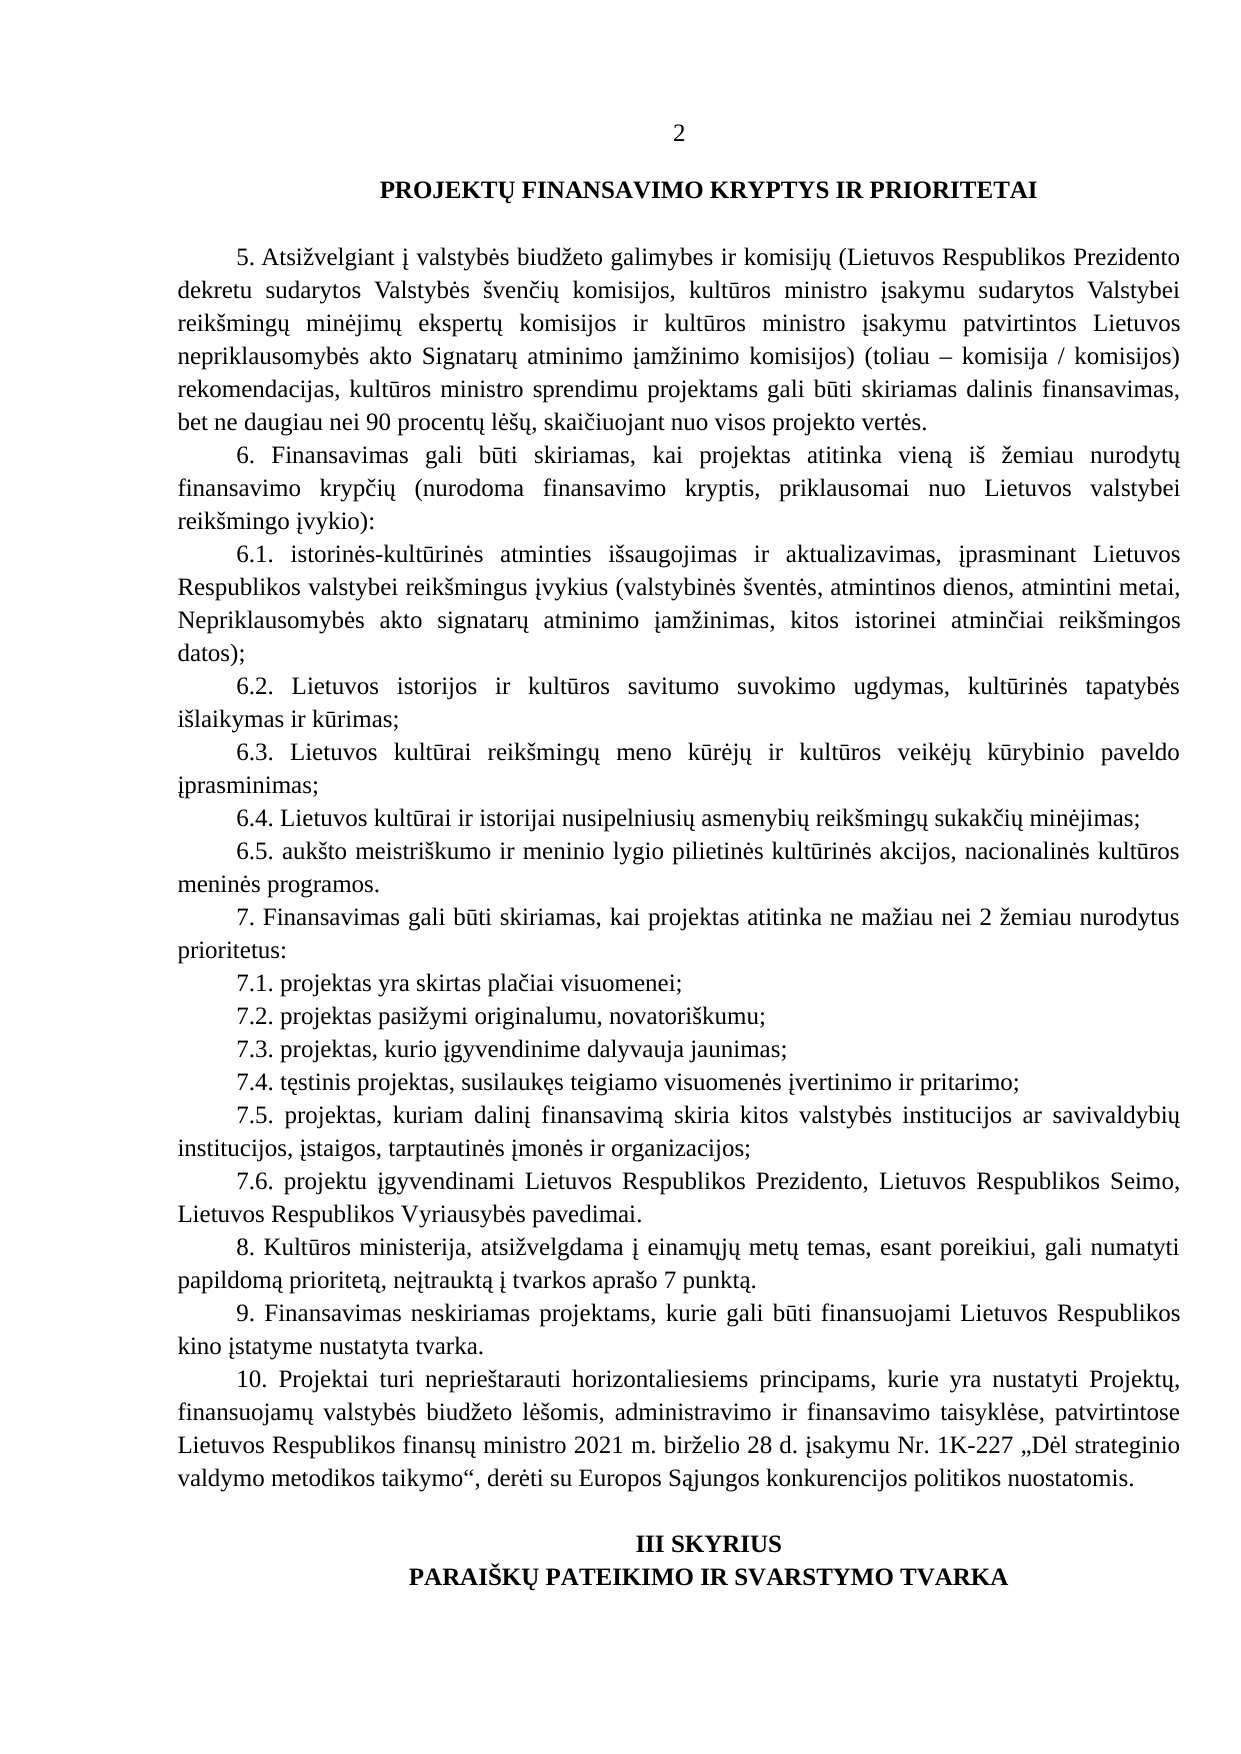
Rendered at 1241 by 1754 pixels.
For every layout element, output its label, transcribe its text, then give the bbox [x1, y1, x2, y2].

text 6. Finansavimas gali būti skiriamas, kai projektas atitinka vieną iš žemiau nurodytų finansavimo krypčių (nurodoma finansavimo kryptis, priklausomai nuo Lietuvos valstybei reikšmingo įvykio): [177, 440, 1181, 534]
text PROJEKTŲ FINANSAVIMO KRYPTYS IR PRIORITETAI [177, 176, 1181, 204]
text 6.3. Lietuvos kultūrai reikšmingų meno kūrėjų ir kultūros veikėjų kūrybinio paveldo įprasminimas; [177, 737, 1181, 799]
text 5. Atsižvelgiant į valstybės biudžeto galimybes ir komisijų (Lietuvos Respublikos Prezidento dekretu sudarytos Valstybės švenčių komisijos, kultūros ministro įsakymu sudarytos Valstybei reikšmingų minėjimų ekspertų komisijos ir kultūros ministro įsakymu patvirtintos Lietuvos nepriklausomybės akto Signatarų atminimo įamžinimo komisijos) (toliau – komisija / komisijos) rekomendacijas, kultūros ministro sprendimu projektams gali būti skiriamas dalinis finansavimas, bet ne daugiau nei 90 procentų lėšų, skaičiuojant nuo visos projekto vertės. [177, 242, 1181, 436]
text 6.2. Lietuvos istorijos ir kultūros savitumo suvokimo ugdymas, kultūrinės tapatybės išlaikymas ir kūrimas; [177, 671, 1181, 733]
text III SKYRIUS [177, 1529, 1181, 1558]
text 6.4. Lietuvos kultūrai ir istorijai nusipelniusių asmenybių reikšmingų sukakčių minėjimas; [177, 803, 1181, 832]
text 7.6. projektu įgyvendinami Lietuvos Respublikos Prezidento, Lietuvos Respublikos Seimo, Lietuvos Respublikos Vyriausybės pavedimai. [177, 1166, 1181, 1228]
text 6.1. istorinės-kultūrinės atminties išsaugojimas ir aktualizavimas, įprasminant Lietuvos Respublikos valstybei reikšmingus įvykius (valstybinės šventės, atmintinos dienos, atmintini metai, Nepriklausomybės akto signatarų atminimo įamžinimas, kitos istorinei atminčiai reikšmingos datos); [177, 539, 1181, 667]
text 7. Finansavimas gali būti skiriamas, kai projektas atitinka ne mažiau nei 2 žemiau nurodytus prioritetus: [177, 902, 1181, 964]
text 7.1. projektas yra skirtas plačiai visuomenei; [177, 968, 1181, 997]
text 10. Projektai turi neprieštarauti horizontaliesiems principams, kurie yra nustatyti Projektų, finansuojamų valstybės biudžeto lėšomis, administravimo ir finansavimo taisyklėse, patvirtintose Lietuvos Respublikos finansų ministro 2021 m. birželio 28 d. įsakymu Nr. 1K-227 „Dėl strateginio valdymo metodikos taikymo“, derėti su Europos Sąjungos konkurencijos politikos nuostatomis. [177, 1364, 1181, 1492]
text PARAIŠKŲ PATEIKIMO IR SVARSTYMO TVARKA [177, 1562, 1181, 1591]
text 7.3. projektas, kurio įgyvendinime dalyvauja jaunimas; [177, 1034, 1181, 1063]
text 9. Finansavimas neskiriamas projektams, kurie gali būti finansuojami Lietuvos Respublikos kino įstatyme nustatyta tvarka. [177, 1298, 1181, 1360]
text 6.5. aukšto meistriškumo ir meninio lygio pilietinės kultūrinės akcijos, nacionalinės kultūros meninės programos. [177, 836, 1181, 898]
text 7.5. projektas, kuriam dalinį finansavimą skiria kitos valstybės institucijos ar savivaldybių institucijos, įstaigos, tarptautinės įmonės ir organizacijos; [177, 1100, 1181, 1162]
text 7.4. tęstinis projektas, susilaukęs teigiamo visuomenės įvertinimo ir pritarimo; [177, 1067, 1181, 1096]
text 7.2. projektas pasižymi originalumu, novatoriškumu; [177, 1001, 1181, 1030]
text 8. Kultūros ministerija, atsižvelgdama į einamųjų metų temas, esant poreikiui, gali numatyti papildomą prioritetą, neįtrauktą į tvarkos aprašo 7 punktą. [177, 1232, 1181, 1294]
